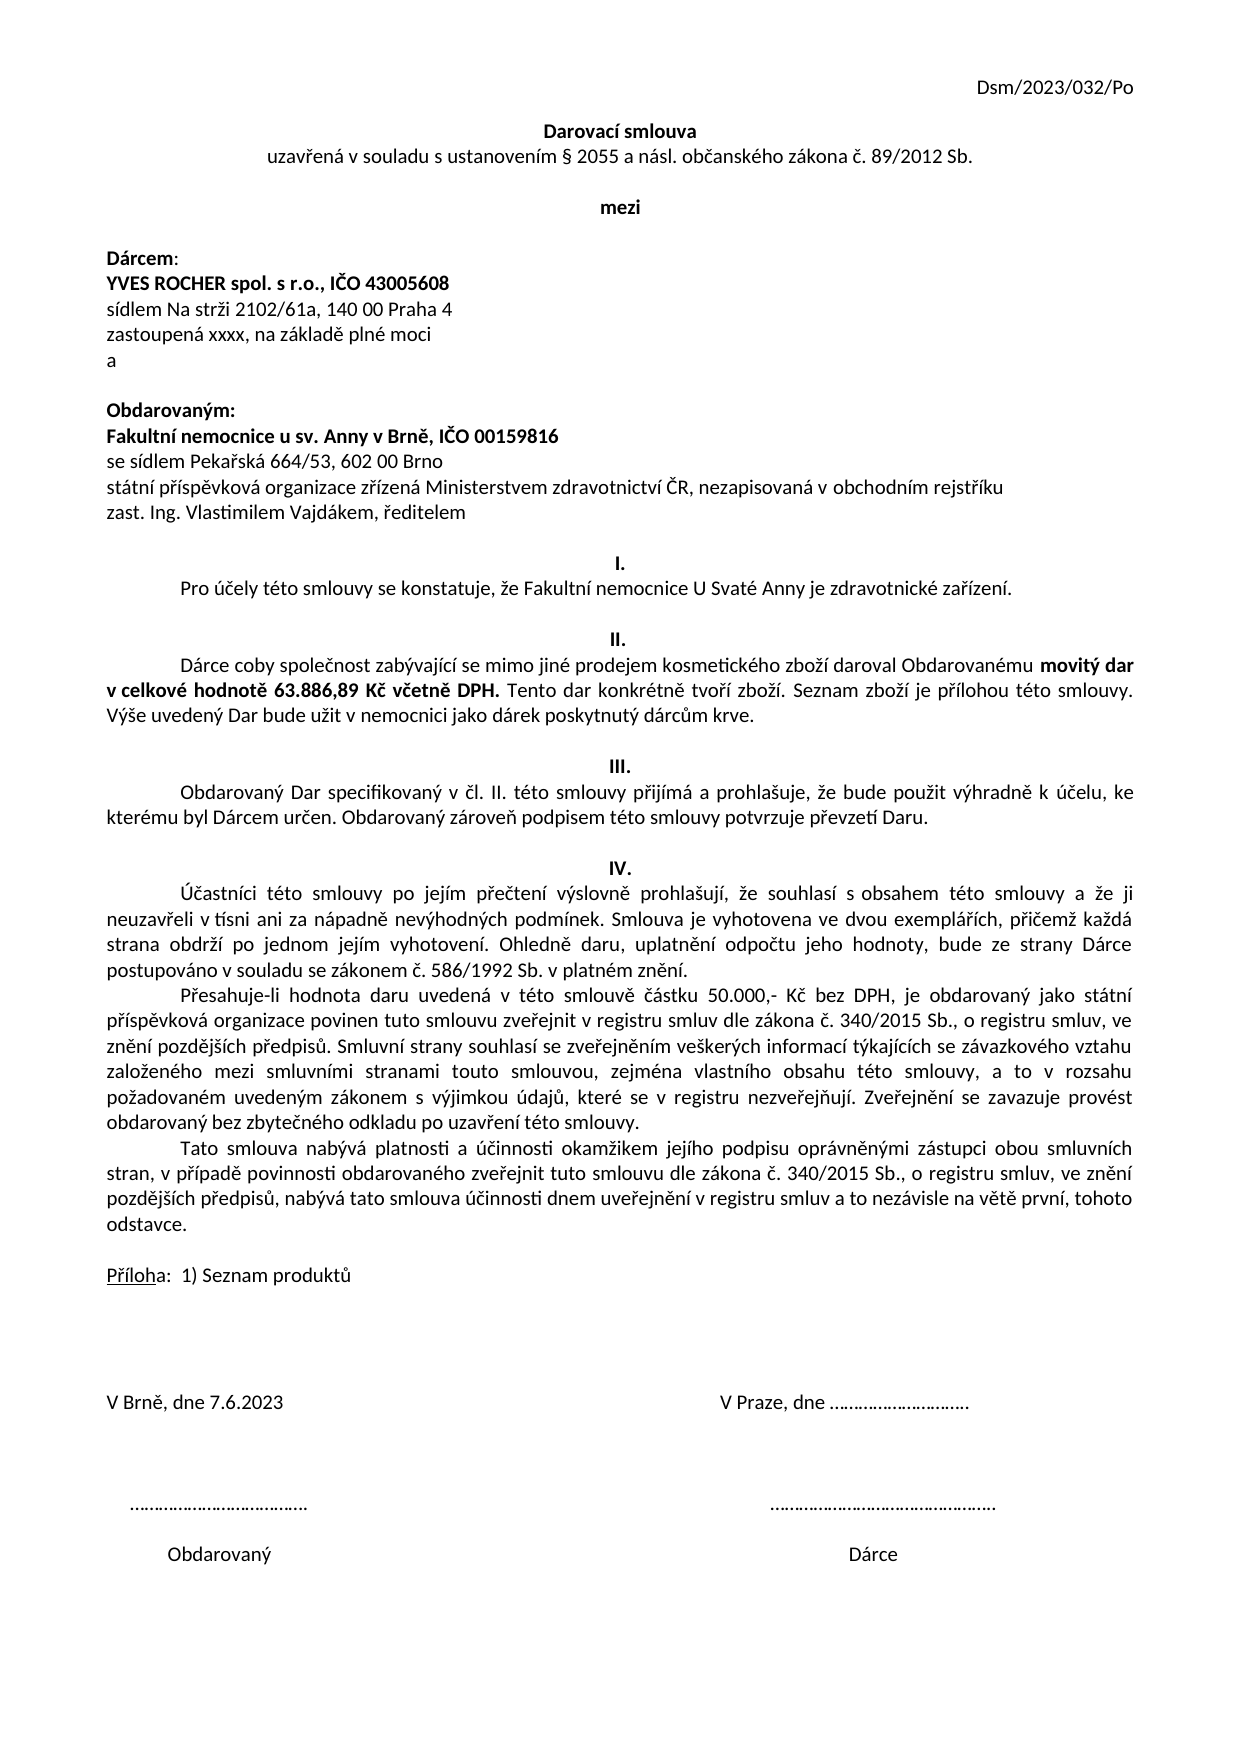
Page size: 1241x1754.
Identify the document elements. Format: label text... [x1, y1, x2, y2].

text a [106, 347, 1134, 372]
text zastoupená xxxx, na základě plné moci [106, 321, 1134, 347]
text uzavřená v souladu s ustanovením § 2055 a násl. občanského zákona č. 89/2012 Sb. [106, 143, 1134, 169]
text Obdarovaný Dárce [106, 1541, 1134, 1567]
text Fakultní nemocnice u sv. Anny v Brně, IČO 00159816 [106, 423, 1134, 448]
text V Brně, dne 7.6.2023 V Praze, dne ……………………….. [106, 1389, 1134, 1414]
text Účastníci této smlouvy po jejím přečtení výslovně prohlašují, že souhlasí s obsahem této smlouvy a že ji neuzavřeli v tísni ani za nápadně nevýhodných podmínek. Smlouva je vyhotovena ve dvou exemplářích, přičemž každá strana obdrží po jednom jejím vyhotovení. Ohledně daru, uplatnění odpočtu jeho hodnoty, bude ze strany Dárce postupováno v souladu se zákonem č. 586/1992 Sb. v platném znění. [106, 881, 1134, 982]
text sídlem Na strži 2102/61a, 140 00 Praha 4 [106, 296, 1134, 321]
text mezi [106, 194, 1134, 220]
text Dárcem: [106, 245, 1134, 271]
text Příloha: 1) Seznam produktů [106, 1262, 1134, 1287]
text III. [106, 753, 1134, 779]
text Pro účely této smlouvy se konstatuje, že Fakultní nemocnice U Svaté Anny je zdravotnické zařízení. [106, 576, 1134, 601]
text Tato smlouva nabývá platnosti a účinnosti okamžikem jejího podpisu oprávněnými zástupci obou smluvních stran, v případě povinnosti obdarovaného zveřejnit tuto smlouvu dle zákona č. 340/2015 Sb., o registru smluv, ve znění pozdějších předpisů, nabývá tato smlouva účinnosti dnem uveřejnění v registru smluv a to nezávisle na větě první, tohoto odstavce. [106, 1135, 1134, 1236]
text Obdarovaný Dar specifikovaný v čl. II. této smlouvy přijímá a prohlašuje, že bude použit výhradně k účelu, ke kterému byl Dárcem určen. Obdarovaný zároveň podpisem této smlouvy potvrzuje převzetí Daru. [106, 779, 1134, 830]
text IV. [106, 855, 1134, 881]
text Přesahuje-li hodnota daru uvedená v této smlouvě částku 50.000,- Kč bez DPH, je obdarovaný jako státní příspěvková organizace povinen tuto smlouvu zveřejnit v registru smluv dle zákona č. 340/2015 Sb., o registru smluv, ve znění pozdějších předpisů. Smluvní strany souhlasí se zveřejněním veškerých informací týkajících se závazkového vztahu založeného mezi smluvními stranami touto smlouvou, zejména vlastního obsahu této smlouvy, a to v rozsahu požadovaném uvedeným zákonem s výjimkou údajů, které se v registru nezveřejňují. Zveřejnění se zavazuje provést obdarovaný bez zbytečného odkladu po uzavření této smlouvy. [106, 982, 1134, 1135]
text Darovací smlouva [106, 118, 1134, 143]
text Dárce coby společnost zabývající se mimo jiné prodejem kosmetického zboží daroval Obdarovanému movitý dar v celkové hodnotě 63.886,89 Kč včetně DPH. Tento dar konkrétně tvoří zboží. Seznam zboží je přílohou této smlouvy. Výše uvedený Dar bude užit v nemocnici jako dárek poskytnutý dárcům krve. [106, 652, 1134, 728]
text YVES ROCHER spol. s r.o., IČO 43005608 [106, 271, 1134, 296]
text II. [106, 626, 1134, 652]
text zast. Ing. Vlastimilem Vajdákem, ředitelem [106, 499, 1134, 525]
text ………………………………. ……………………………………….. [106, 1491, 1134, 1516]
text I. [106, 550, 1134, 576]
text se sídlem Pekařská 664/53, 602 00 Brno [106, 448, 1134, 474]
text Obdarovaným: [106, 398, 1134, 423]
text státní příspěvková organizace zřízená Ministerstvem zdravotnictví ČR, nezapisovaná v obchodním rejstříku [106, 474, 1134, 499]
